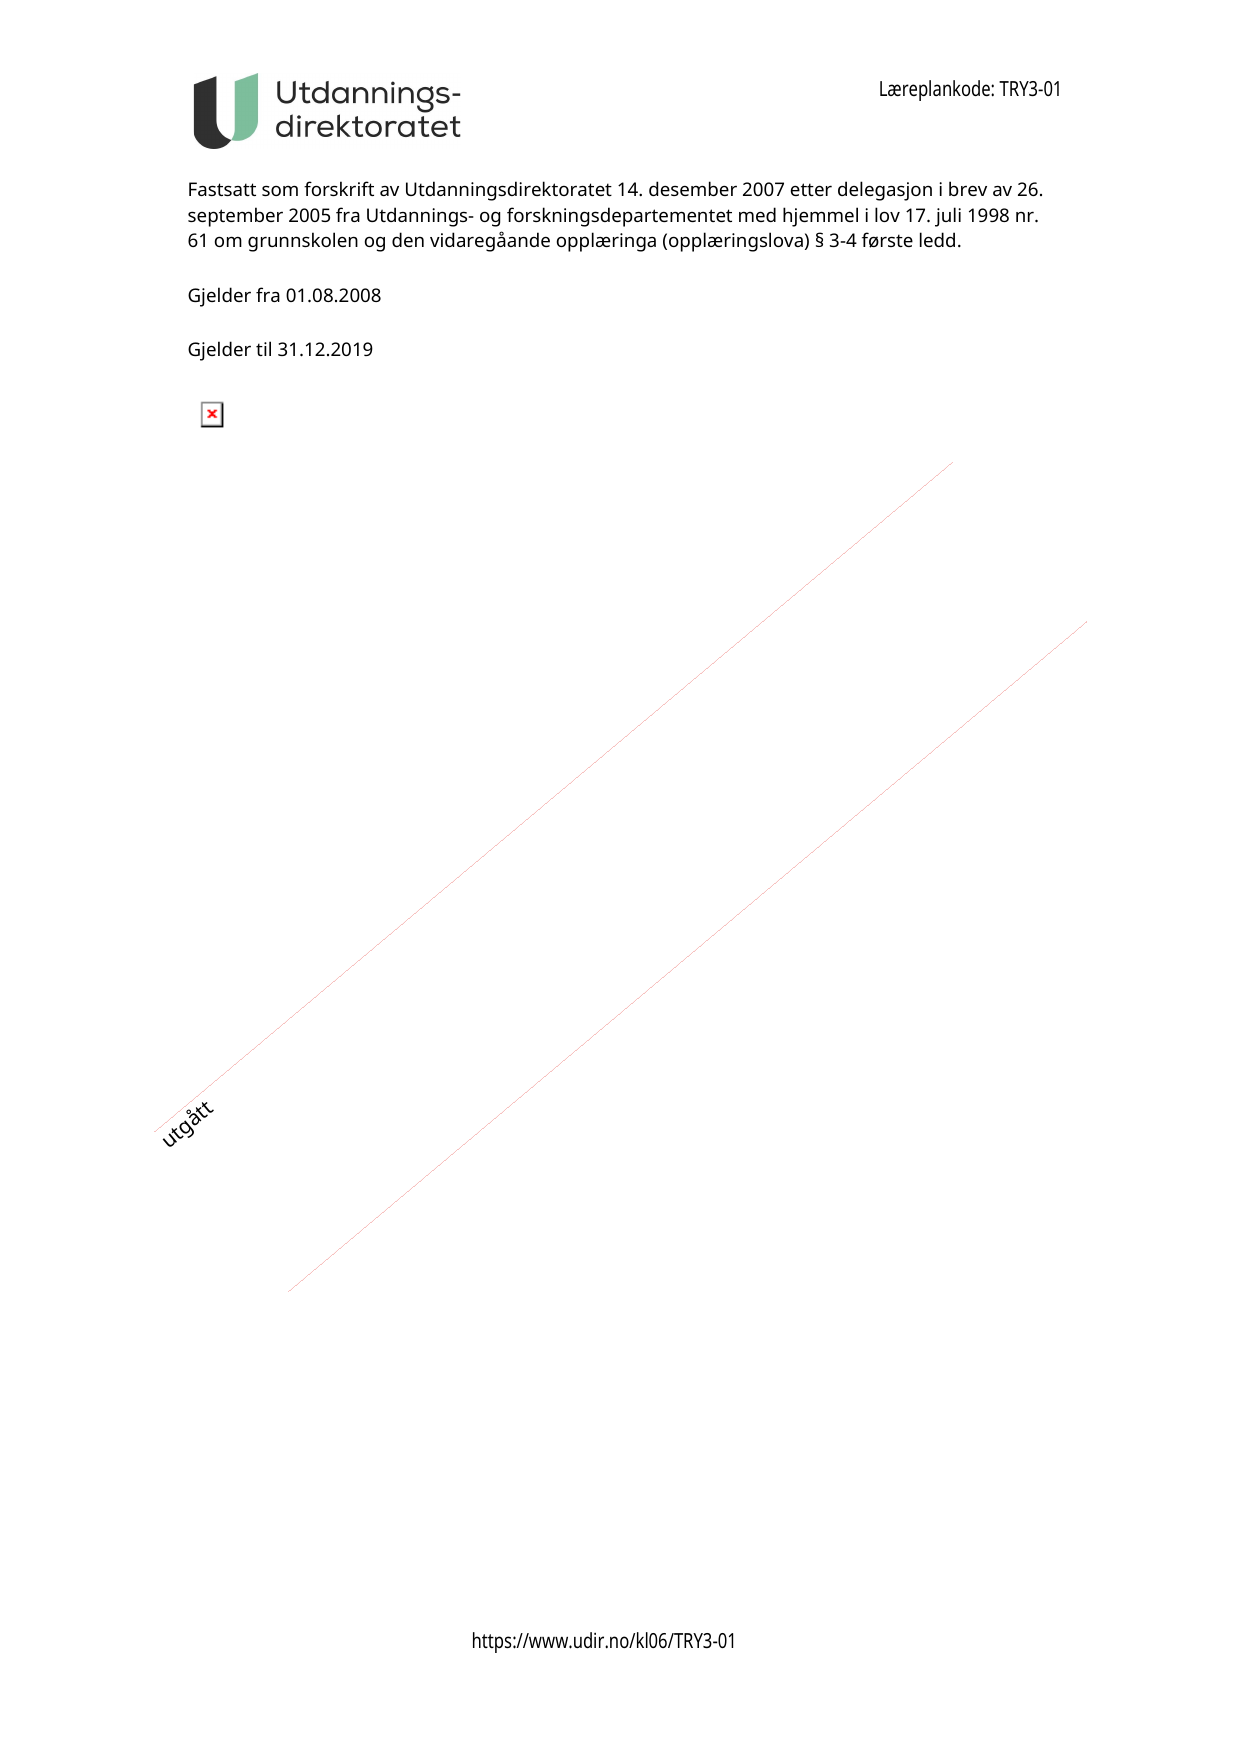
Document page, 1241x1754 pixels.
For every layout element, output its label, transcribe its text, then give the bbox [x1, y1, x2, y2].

picture [187, 391, 238, 442]
picture [193, 73, 461, 149]
text Gjelder fra 01.08.2008 [386, 282, 1053, 308]
text Gjelder til 31.12.2019 [378, 337, 1053, 362]
text Fastsatt som forskrift av Utdanningsdirektoratet 14. desember 2007 etter delegasjon i brev av 26. september 2005 fra Utdannings- og forskningsdepartementet med hjemmel i lov 17. juli 1998 nr. 61 om grunnskolen og den vidaregåande opplæringa (opplæringslova) § 3-4 første ledd. [187, 176, 1053, 253]
